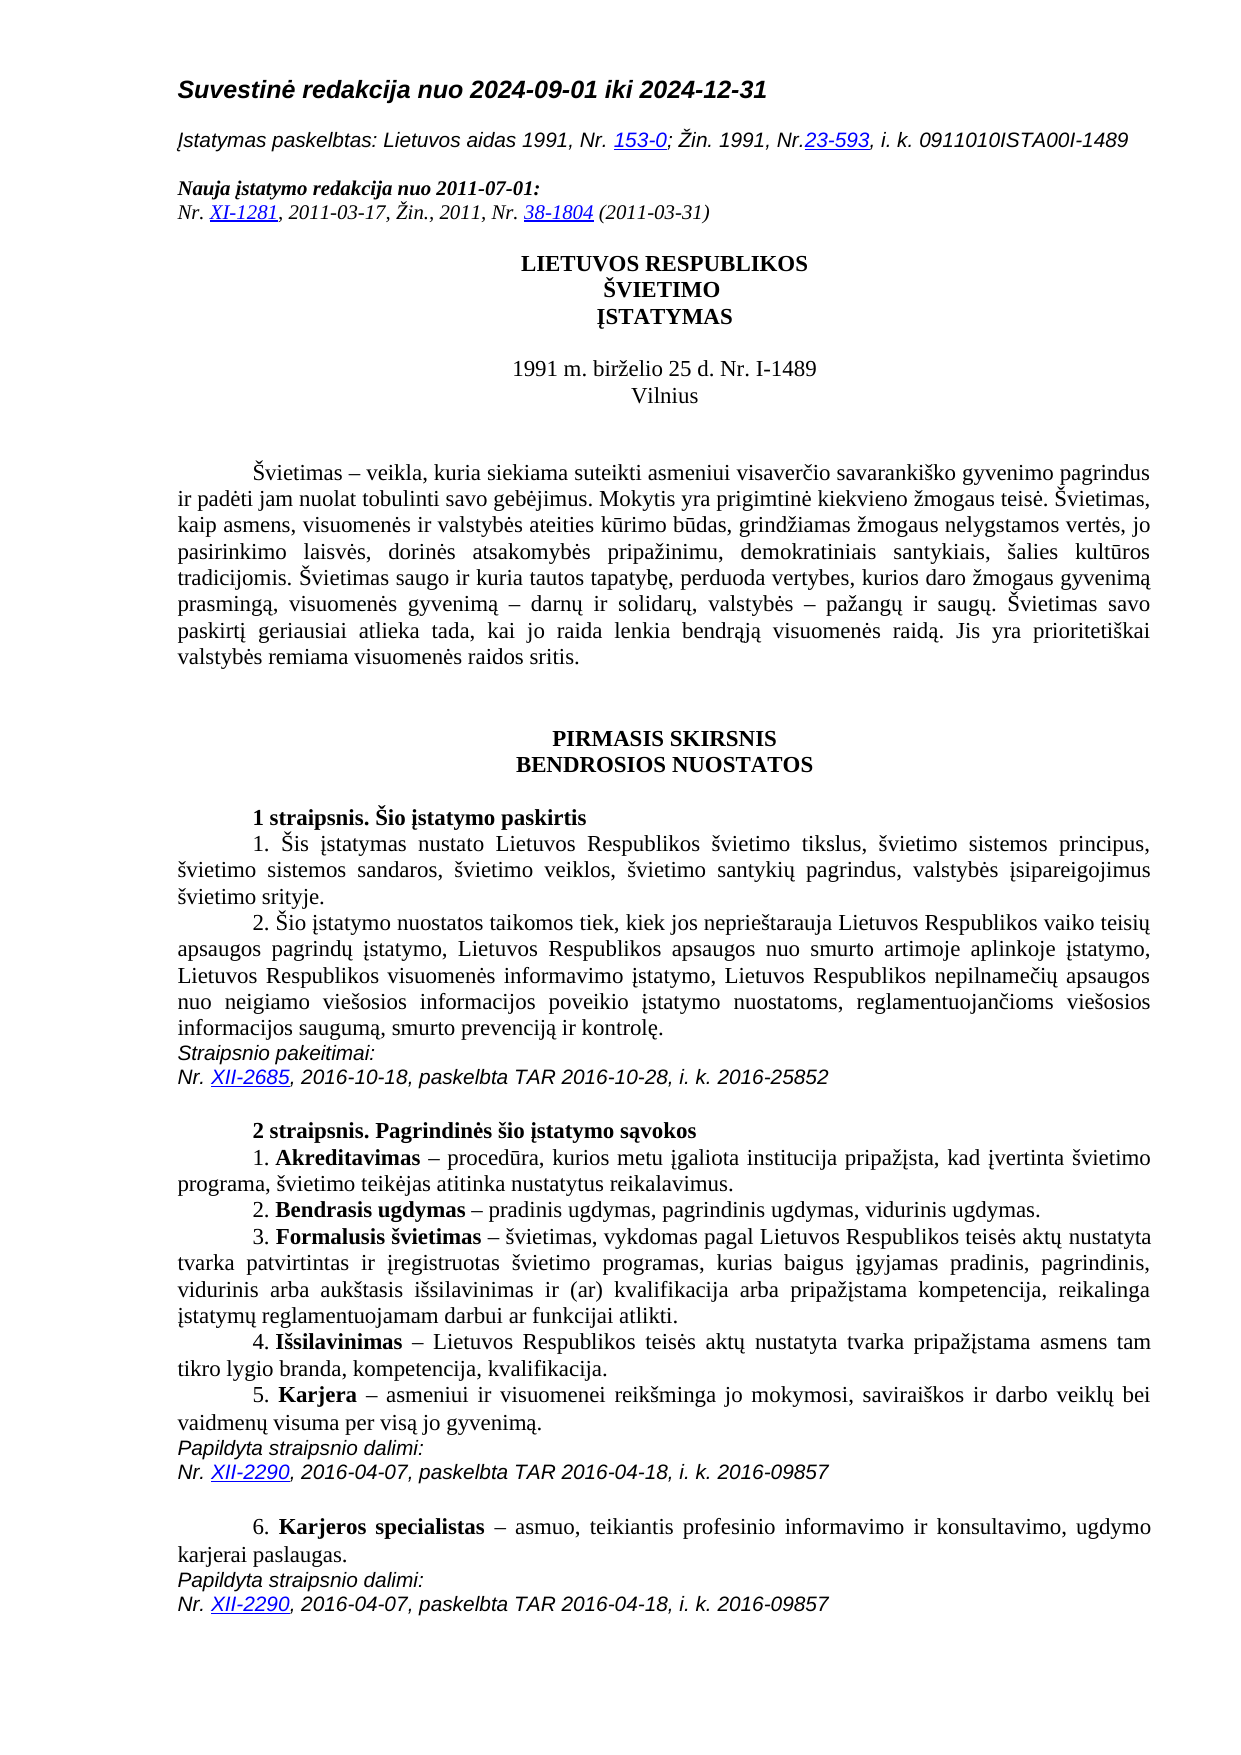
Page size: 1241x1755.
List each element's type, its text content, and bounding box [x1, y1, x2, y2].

text Švietimas – veikla, kuria siekiama suteikti asmeniui visaverčio savarankiško gyvenimo pagrindus ir padėti jam nuolat tobulinti savo gebėjimus. Mokytis yra prigimtinė kiekvieno žmogaus teisė. Švietimas, kaip asmens, visuomenės ir valstybės ateities kūrimo būdas, grindžiamas žmogaus nelygstamos vertės, jo pasirinkimo laisvės, dorinės atsakomybės pripažinimu, demokratiniais santykiais, šalies kultūros tradicijomis. Švietimas saugo ir kuria tautos tapatybę, perduoda vertybes, kurios daro žmogaus gyvenimą prasmingą, visuomenės gyvenimą – darnų ir solidarų, valstybės – pažangų ir saugų. Švietimas savo paskirtį geriausiai atlieka tada, kai jo raida lenkia bendrąją visuomenės raidą. Jis yra prioritetiškai valstybės remiama visuomenės raidos sritis. [177, 459, 1152, 669]
text 1. Šis įstatymas nustato Lietuvos Respublikos švietimo tikslus, švietimo sistemos principus, švietimo sistemos sandaros, švietimo veiklos, švietimo santykių pagrindus, valstybės įsipareigojimus švietimo srityje. [177, 830, 1152, 909]
text 2 straipsnis. Pagrindinės šio įstatymo sąvokos [177, 1117, 1152, 1144]
text Nr. XII-2290, 2016-04-07, paskelbta TAR 2016-04-18, i. k. 2016-09857 [177, 1460, 1152, 1484]
text Straipsnio pakeitimai: [177, 1041, 1152, 1065]
text 1. Akreditavimas – procedūra, kurios metu įgaliota institucija pripažįsta, kad įvertinta švietimo programa, švietimo teikėjas atitinka nustatytus reikalavimus. [177, 1144, 1152, 1197]
text PIRMASIS SKIRSNIS [177, 724, 1152, 751]
text Papildyta straipsnio dalimi: [177, 1568, 1152, 1592]
text Suvestinė redakcija nuo 2024-09-01 iki 2024-12-31 [177, 75, 1152, 104]
text 2. Bendrasis ugdymas – pradinis ugdymas, pagrindinis ugdymas, vidurinis ugdymas. [177, 1197, 1152, 1223]
text 2. Šio įstatymo nuostatos taikomos tiek, kiek jos neprieštarauja Lietuvos Respublikos vaiko teisių apsaugos pagrindų įstatymo, Lietuvos Respublikos apsaugos nuo smurto artimoje aplinkoje įstatymo, Lietuvos Respublikos visuomenės informavimo įstatymo, Lietuvos Respublikos nepilnamečių apsaugos nuo neigiamo viešosios informacijos poveikio įstatymo nuostatoms, reglamentuojančioms viešosios informacijos saugumą, smurto prevenciją ir kontrolę. [177, 909, 1152, 1041]
text Nauja įstatymo redakcija nuo 2011-07-01: [177, 176, 1152, 200]
text Įstatymas paskelbtas: Lietuvos aidas 1991, Nr. 153-0; Žin. 1991, Nr.23-593, i. k. 0911010ISTA00I-1489 [177, 128, 1152, 152]
text 1 straipsnis. Šio įstatymo paskirtis [177, 804, 1152, 830]
text LIETUVOS RESPUBLIKOS ŠVIETIMO ĮSTATYMAS [177, 250, 1152, 329]
text Nr. XI-1281, 2011-03-17, Žin., 2011, Nr. 38-1804 (2011-03-31) [177, 200, 1152, 224]
text 6. Karjeros specialistas – asmuo, teikiantis profesinio informavimo ir konsultavimo, ugdymo karjerai paslaugas. [177, 1513, 1152, 1568]
text BENDROSIOS NUOSTATOS [177, 751, 1152, 777]
text Vilnius [177, 382, 1152, 408]
text Nr. XII-2290, 2016-04-07, paskelbta TAR 2016-04-18, i. k. 2016-09857 [177, 1592, 1152, 1616]
text 3. Formalusis švietimas – švietimas, vykdomas pagal Lietuvos Respublikos teisės aktų nustatyta tvarka patvirtintas ir įregistruotas švietimo programas, kurias baigus įgyjamas pradinis, pagrindinis, vidurinis arba aukštasis išsilavinimas ir (ar) kvalifikacija arba pripažįstama kompetencija, reikalinga įstatymų reglamentuojamam darbui ar funkcijai atlikti. [177, 1223, 1152, 1328]
text Nr. XII-2685, 2016-10-18, paskelbta TAR 2016-10-28, i. k. 2016-25852 [177, 1065, 1152, 1089]
text 5. Karjera – asmeniui ir visuomenei reikšminga jo mokymosi, saviraiškos ir darbo veiklų bei vaidmenų visuma per visą jo gyvenimą. [177, 1381, 1152, 1436]
text Papildyta straipsnio dalimi: [177, 1436, 1152, 1460]
text 1991 m. birželio 25 d. Nr. I-1489 [177, 356, 1152, 382]
text 4. Išsilavinimas – Lietuvos Respublikos teisės aktų nustatyta tvarka pripažįstama asmens tam tikro lygio branda, kompetencija, kvalifikacija. [177, 1328, 1152, 1381]
